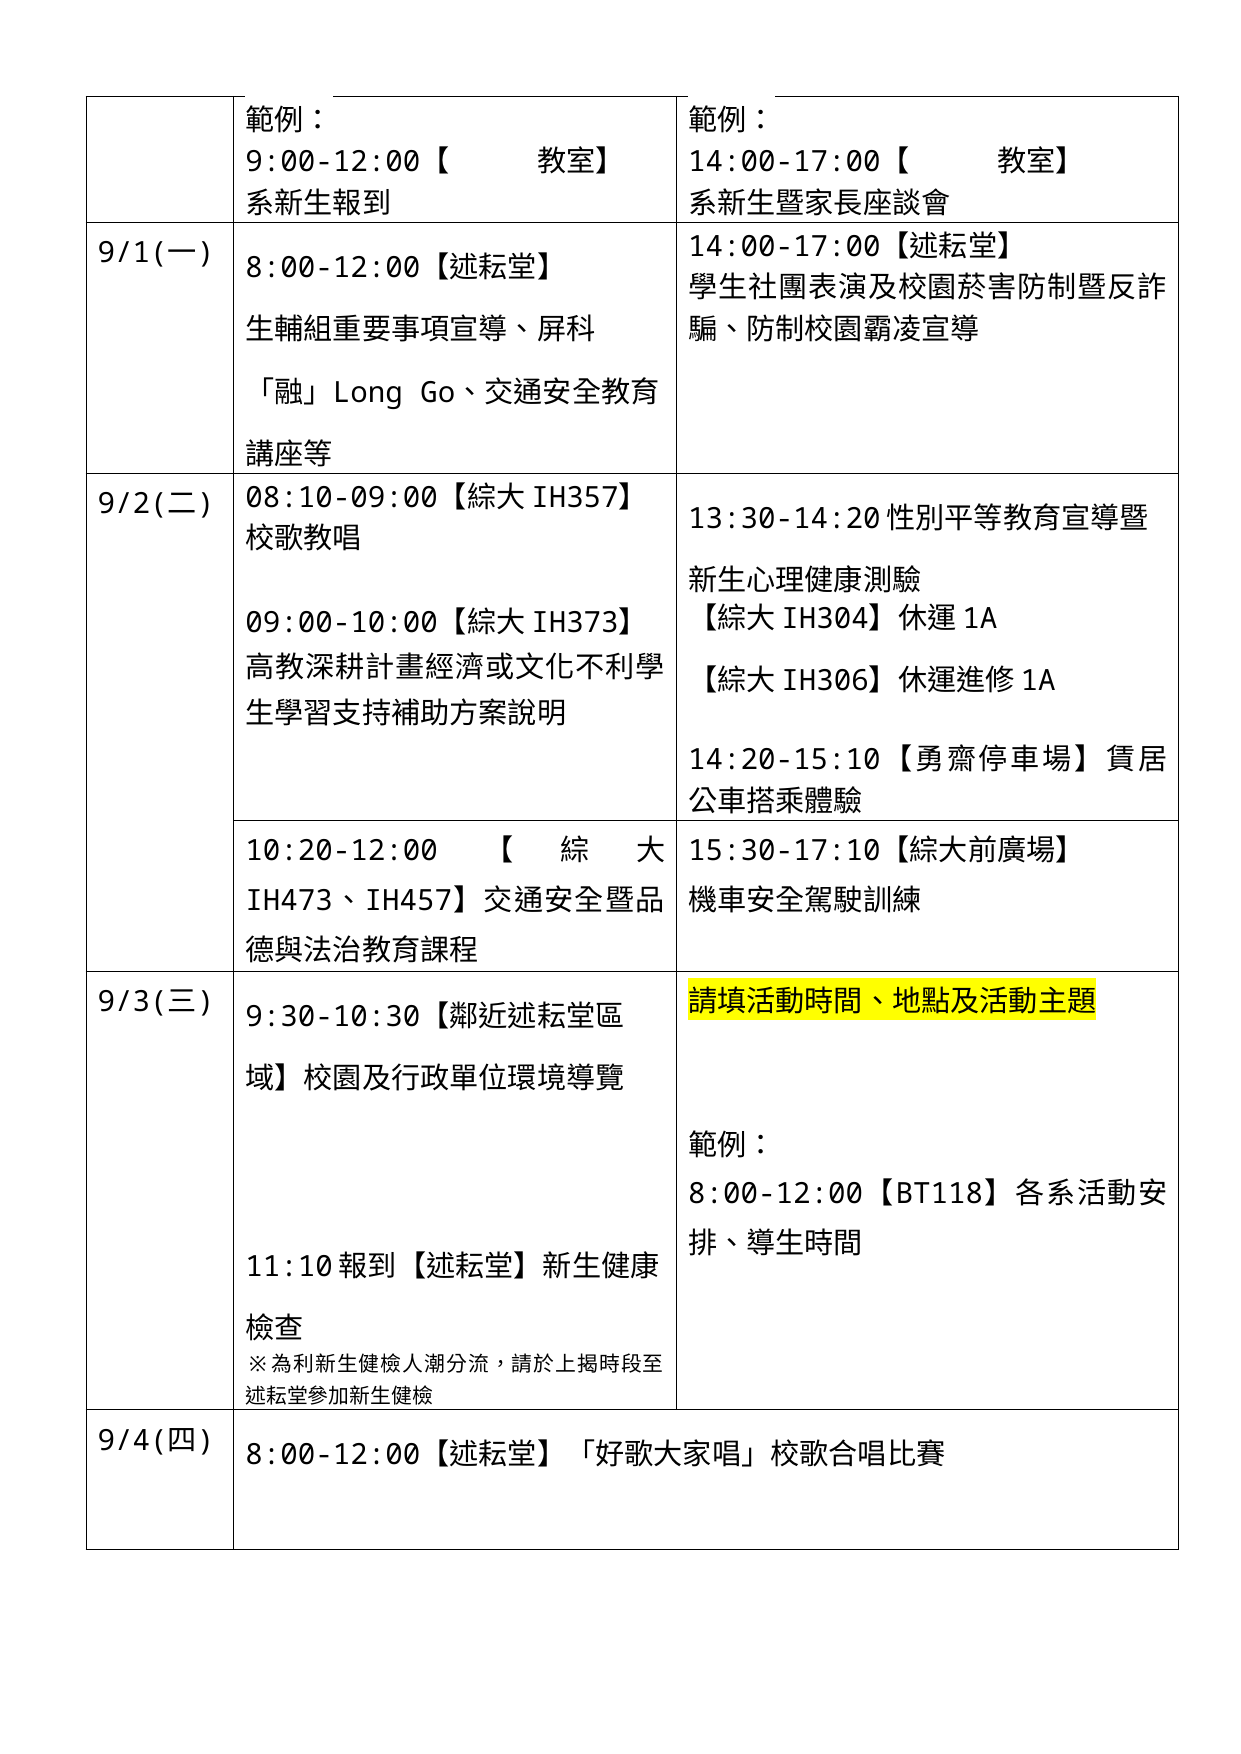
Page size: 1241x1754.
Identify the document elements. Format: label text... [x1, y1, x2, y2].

table_cell 9/3(三) [87, 972, 233, 1409]
table_cell 9/1(一) [87, 223, 233, 473]
table_cell [87, 97, 233, 222]
table_cell 14:00-17:00【述耘堂】 學生社團表演及校園菸害防制暨反詐騙、防制校園霸凌宣導 [677, 223, 1178, 473]
table_cell 範例： 14:00-17:00【 教室】 系新生暨家長座談會 [677, 97, 1178, 222]
table_cell 10:20-12:00【綜大IH473、IH457】交通安全暨品德與法治教育課程 [234, 821, 676, 971]
table_cell 範例： 9:00-12:00【 教室】 系新生報到 [234, 97, 676, 222]
table_cell 9/4(四) [87, 1410, 233, 1549]
table_cell 9/2(二) [87, 474, 233, 971]
table_cell 08:10-09:00【綜大IH357】 校歌教唱 09:00-10:00【綜大IH373】 高教深耕計畫經濟或文化不利學生學習支持補助方案說明 [234, 474, 676, 820]
table_cell 8:00-12:00【述耘堂】「好歌大家唱」校歌合唱比賽 [234, 1410, 1178, 1549]
table_cell 8:00-12:00【述耘堂】 生輔組重要事項宣導、屏科「融」Long Go、交通安全教育講座等 [234, 223, 676, 473]
table_cell 請填活動時間、地點及活動主題 範例： 8:00-12:00【BT118】各系活動安排、導生時間 [677, 972, 1178, 1409]
table_cell 15:30-17:10【綜大前廣場】 機車安全駕駛訓練 [677, 821, 1178, 971]
table_cell 13:30-14:20性別平等教育宣導暨新生心理健康測驗 【綜大IH304】休運1A 【綜大IH306】休運進修1A 14:20-15:10【勇齋停車場】賃居公車搭乘體驗 [677, 474, 1178, 820]
table_cell 9:30-10:30【鄰近述耘堂區域】校園及行政單位環境導覽 11:10報到【述耘堂】新生健康檢查 ※為利新生健檢人潮分流，請於上揭時段至述耘堂參加新生健檢 [234, 972, 676, 1409]
